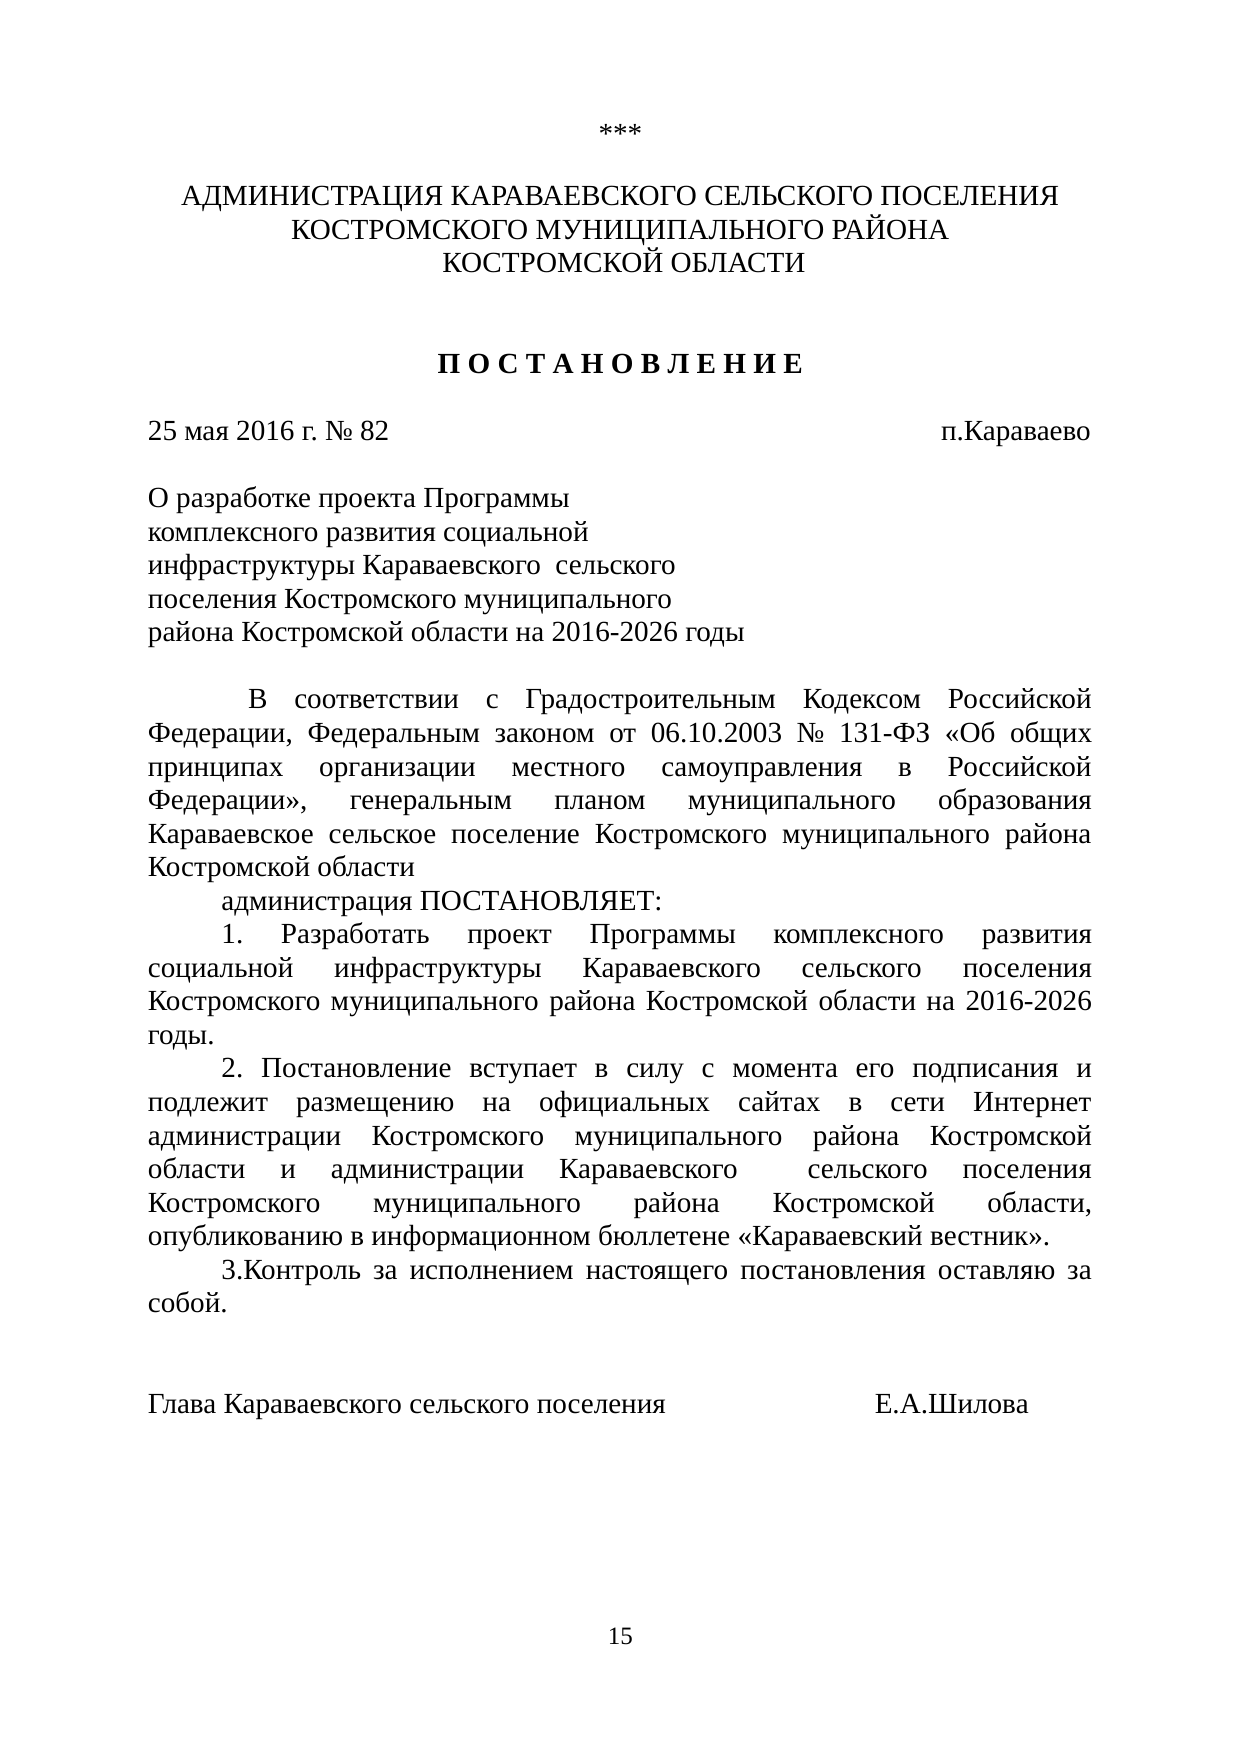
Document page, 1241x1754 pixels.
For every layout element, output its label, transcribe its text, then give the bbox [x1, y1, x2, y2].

text Глава Караваевского сельского поселения Е.А.Шилова [148, 1386, 1092, 1453]
text поселения Костромского муниципального [148, 581, 1092, 614]
text района Костромской области на 2016-2026 годы [148, 614, 1092, 648]
text администрация ПОСТАНОВЛЯЕТ: [148, 883, 1092, 916]
text 2. Постановление вступает в силу с момента его подписания и подлежит размещению на официальных сайтах в сети Интернет администрации Костромского муниципального района Костромской области и администрации Караваевского сельского поселения Костромского муниципального района Костромской области, опубликованию в информационном бюллетене «Караваевский вестник». [148, 1051, 1092, 1252]
text КОСТРОМСКОГО МУНИЦИПАЛЬНОГО РАЙОНА [148, 212, 1092, 246]
text инфраструктуры Караваевского сельского [148, 547, 1092, 581]
text 25 мая 2016 г. № 82 п.Караваево [148, 413, 1092, 447]
text *** [148, 116, 1092, 150]
text КОСТРОМСКОЙ ОБЛАСТИ [148, 246, 1092, 279]
text АДМИНИСТРАЦИЯ КАРАВАЕВСКОГО СЕЛЬСКОГО ПОСЕЛЕНИЯ [148, 178, 1092, 212]
text комплексного развития социальной [148, 514, 1092, 547]
text П О С Т А Н О В Л Е Н И Е [148, 346, 1092, 380]
text О разработке проекта Программы [148, 480, 1092, 514]
text 3.Контроль за исполнением настоящего постановления оставляю за собой. [148, 1252, 1092, 1319]
text В соответствии с Градостроительным Кодексом Российской Федерации, Федеральным законом от 06.10.2003 № 131-ФЗ «Об общих принципах организации местного самоуправления в Российской Федерации», генеральным планом муниципального образования Караваевское сельское поселение Костромского муниципального района Костромской области [148, 682, 1092, 883]
text 1. Разработать проект Программы комплексного развития социальной инфраструктуры Караваевского сельского поселения Костромского муниципального района Костромской области на 2016-2026 годы. [148, 916, 1092, 1051]
